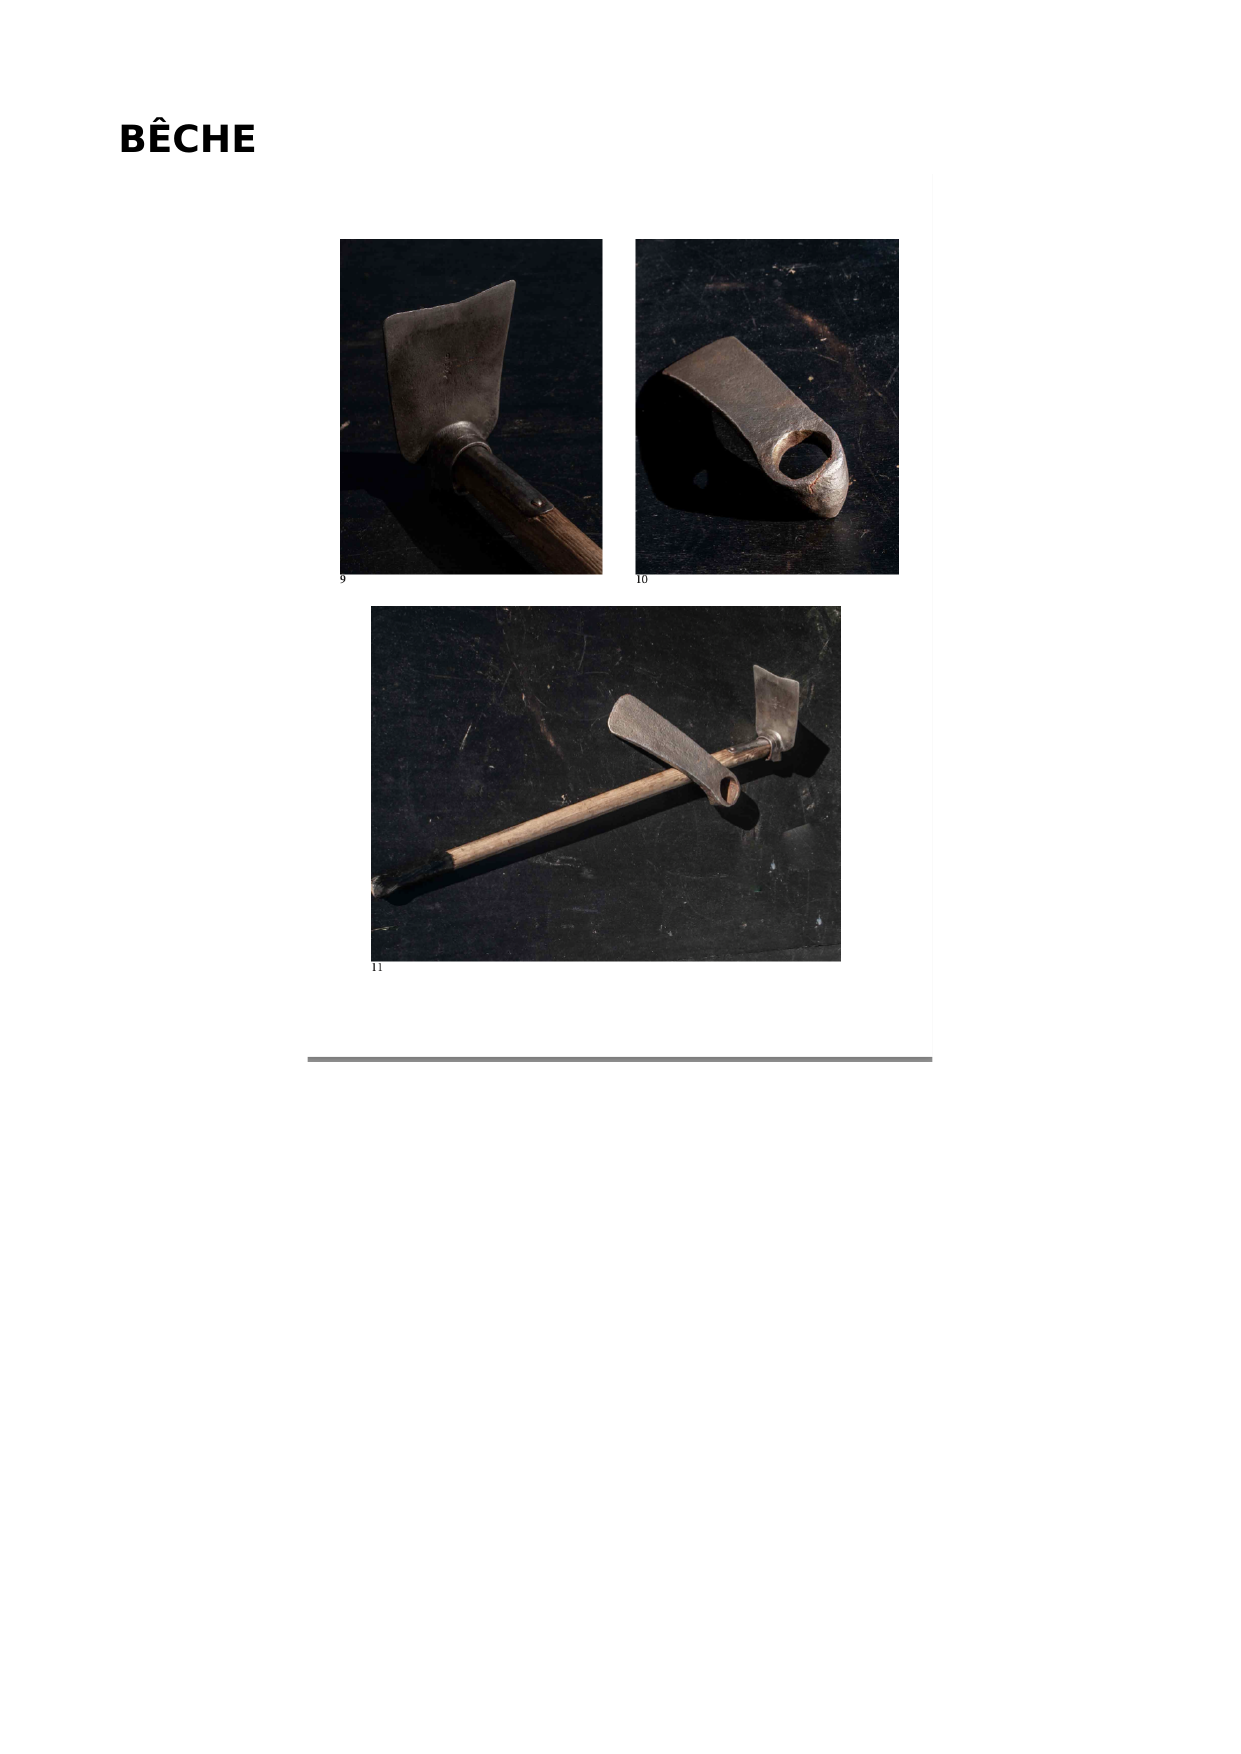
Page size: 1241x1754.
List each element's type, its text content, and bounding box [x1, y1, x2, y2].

subtitle BÊCHE [118, 118, 1122, 162]
picture [307, 174, 933, 1062]
